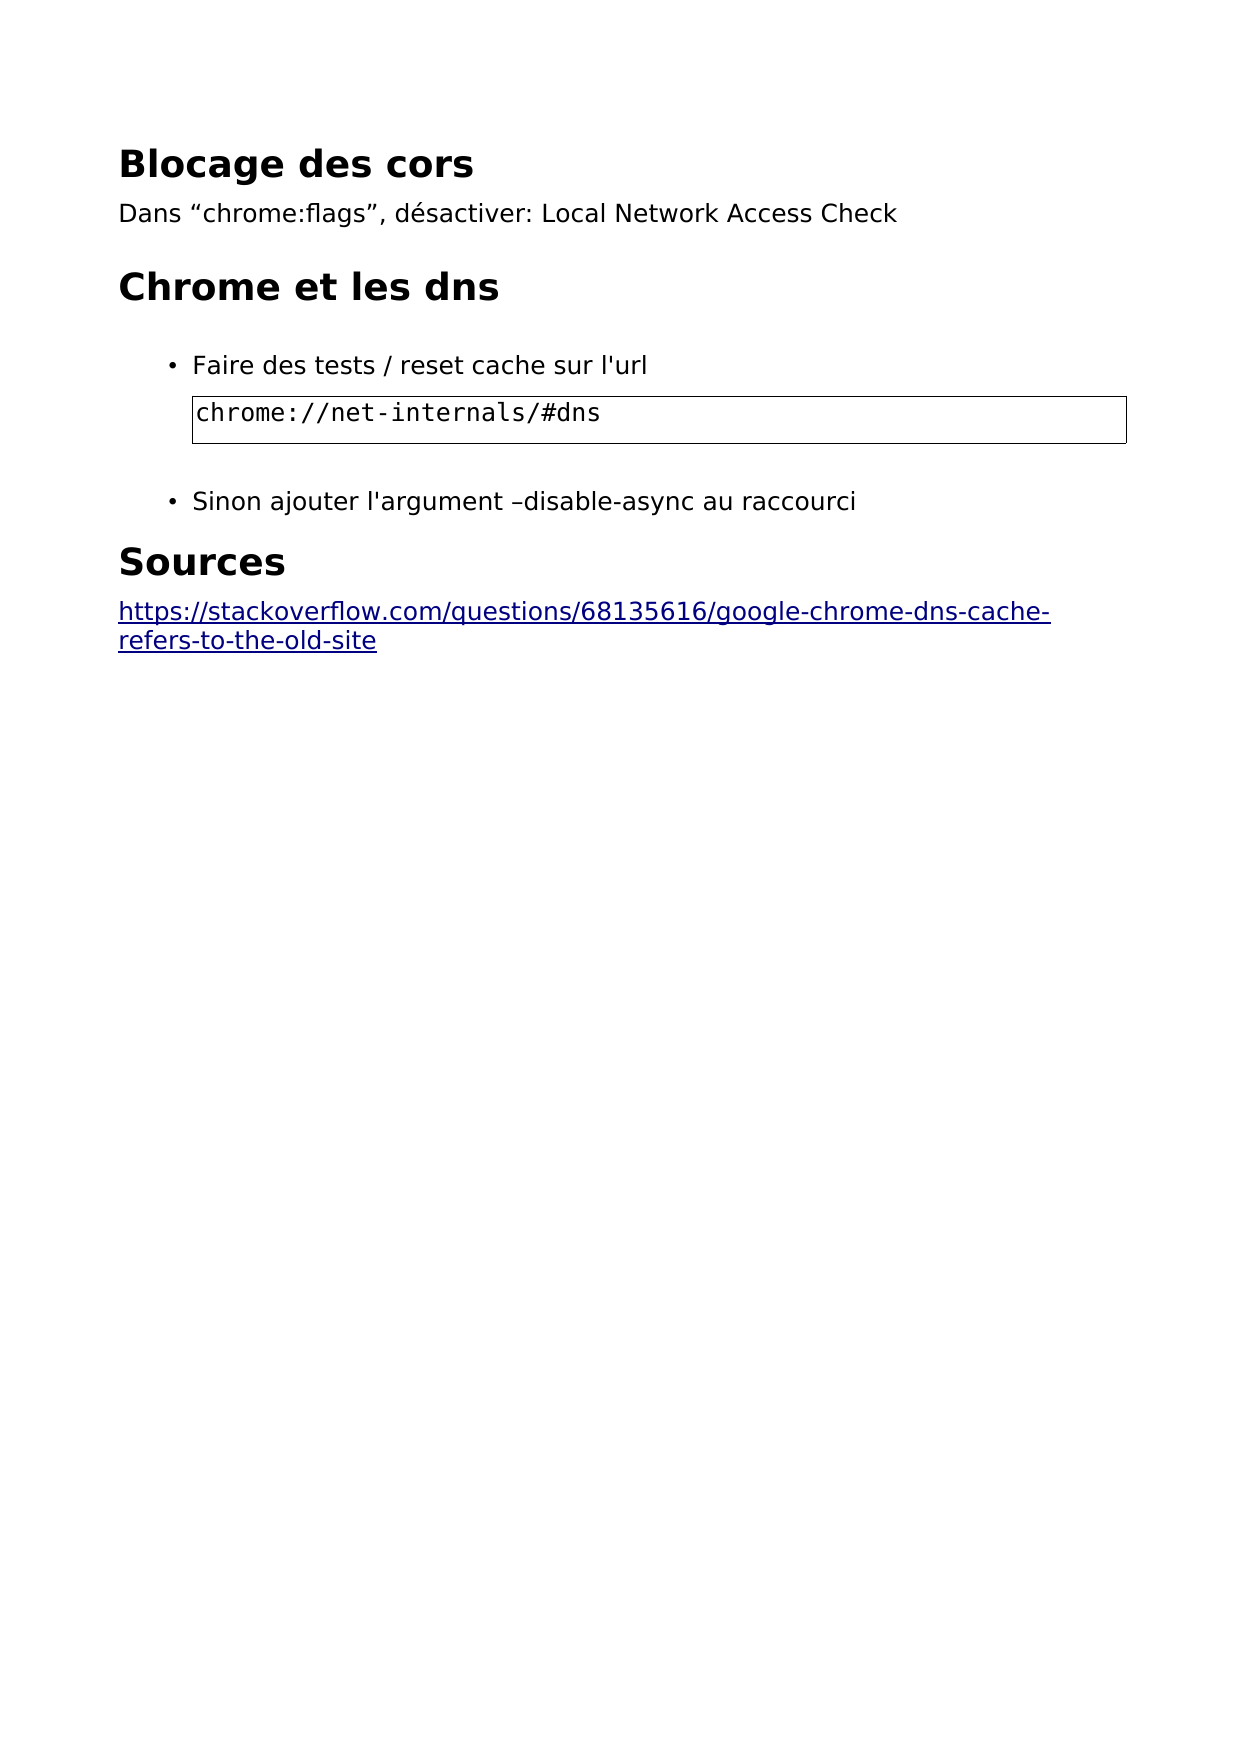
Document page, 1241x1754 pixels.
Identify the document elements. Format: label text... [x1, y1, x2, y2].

list Sinon ajouter l'argument –disable-async au raccourci [177, 487, 1122, 516]
text Dans “chrome:flags”, désactiver: Local Network Access Check [118, 199, 1122, 228]
table_header chrome://net-internals/#dns [193, 397, 1126, 442]
subtitle Chrome et les dns [118, 266, 1122, 309]
text https://stackoverflow.com/questions/68135616/google-chrome-dns-cache-refers-to-the-old-site [118, 597, 1122, 655]
subtitle Blocage des cors [118, 143, 1122, 187]
subtitle Sources [118, 541, 1122, 584]
list Faire des tests / reset cache sur l'url [177, 352, 1122, 381]
